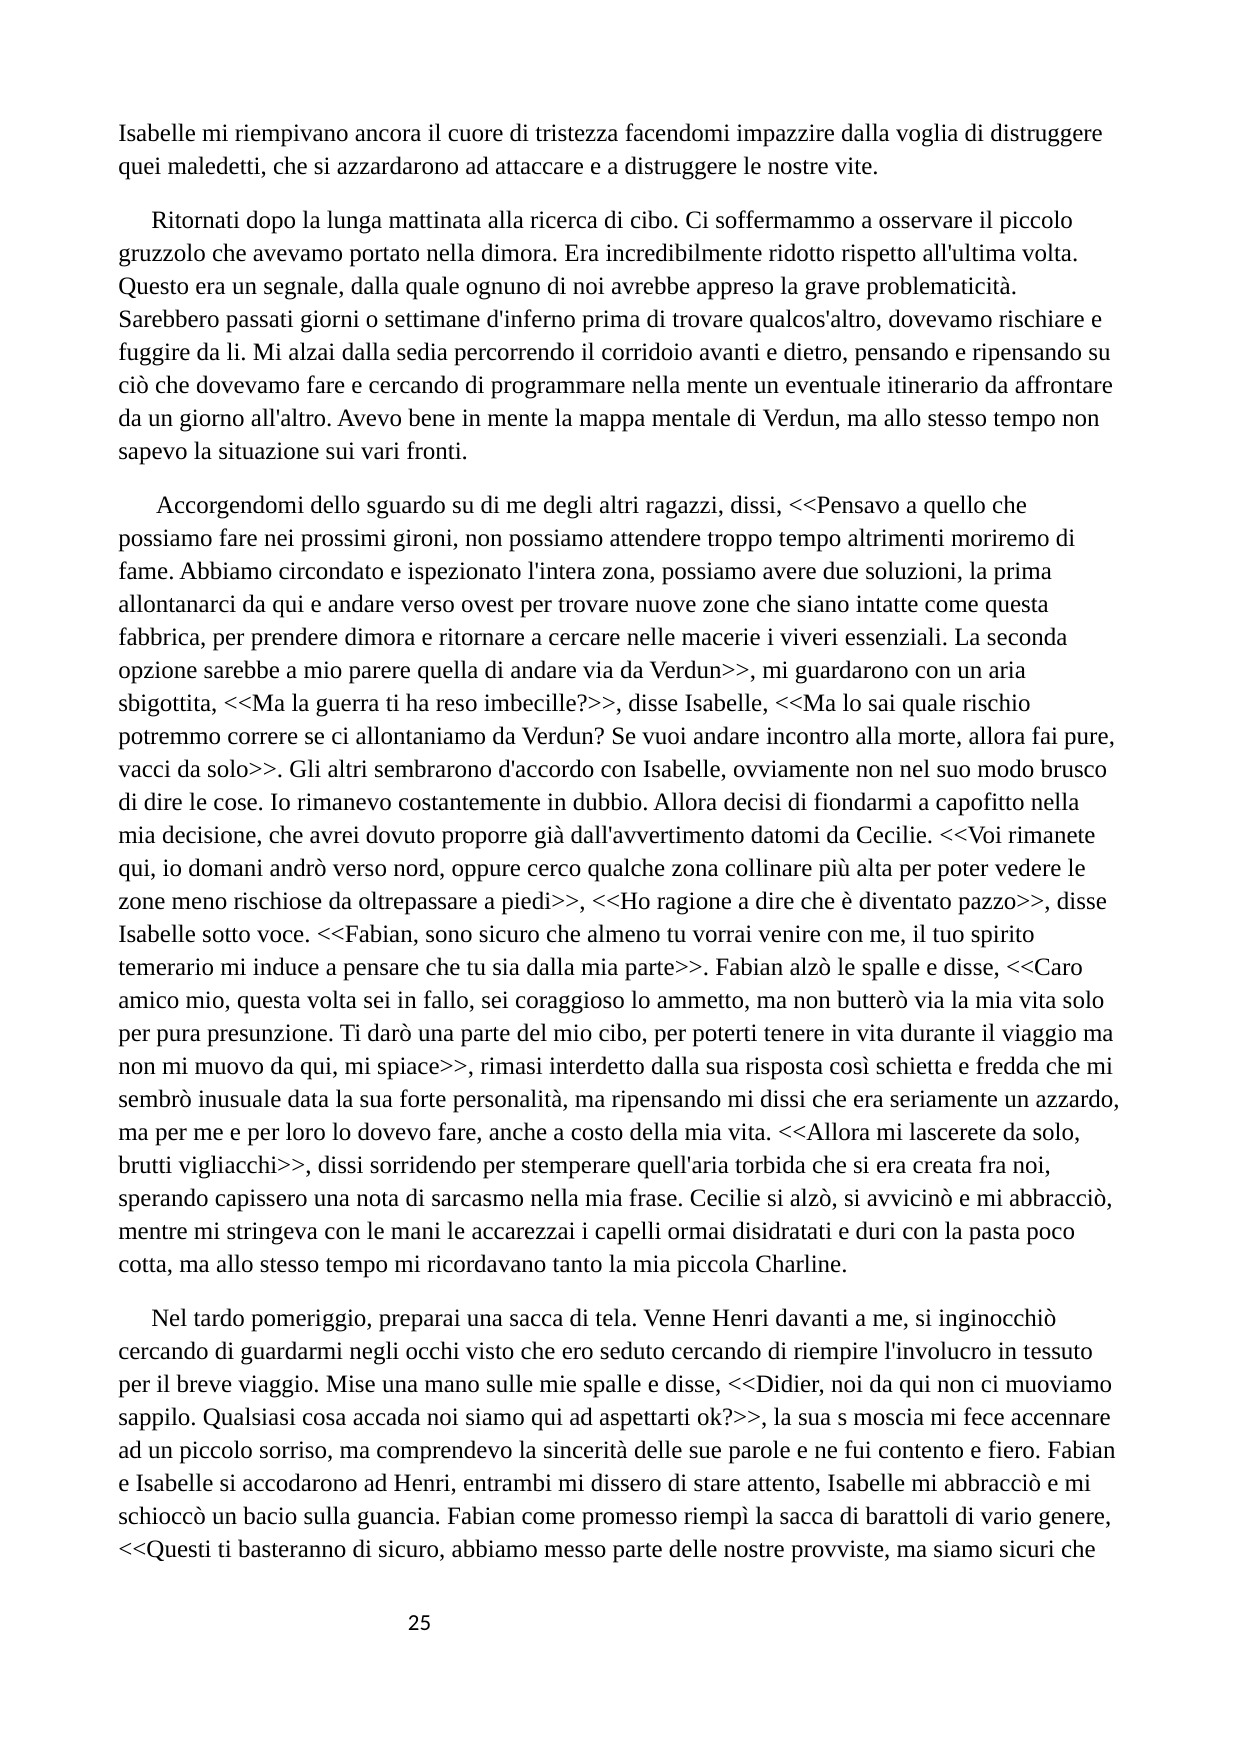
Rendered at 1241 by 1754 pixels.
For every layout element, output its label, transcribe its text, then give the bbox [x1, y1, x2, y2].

text Nel tardo pomeriggio, preparai una sacca di tela. Venne Henri davanti a me, si inginocchiò cercando di guardarmi negli occhi visto che ero seduto cercando di riempire l'involucro in tessuto per il breve viaggio. Mise una mano sulle mie spalle e disse, <<Didier, noi da qui non ci muoviamo sappilo. Qualsiasi cosa accada noi siamo qui ad aspettarti ok?>>, la sua s moscia mi fece accennare ad un piccolo sorriso, ma comprendevo la sincerità delle sue parole e ne fui contento e fiero. Fabian e Isabelle si accodarono ad Henri, entrambi mi dissero di stare attento, Isabelle mi abbracciò e mi schioccò un bacio sulla guancia. Fabian come promesso riempì la sacca di barattoli di vario genere, <<Questi ti basteranno di sicuro, abbiamo messo parte delle nostre provviste, ma siamo sicuri che [118, 1303, 1122, 1563]
text Isabelle mi riempivano ancora il cuore di tristezza facendomi impazzire dalla voglia di distruggere quei maledetti, che si azzardarono ad attaccare e a distruggere le nostre vite. [118, 118, 1122, 180]
text Ritornati dopo la lunga mattinata alla ricerca di cibo. Ci soffermammo a osservare il piccolo gruzzolo che avevamo portato nella dimora. Era incredibilmente ridotto rispetto all'ultima volta. Questo era un segnale, dalla quale ognuno di noi avrebbe appreso la grave problematicità. Sarebbero passati giorni o settimane d'inferno prima di trovare qualcos'altro, dovevamo rischiare e fuggire da li. Mi alzai dalla sedia percorrendo il corridoio avanti e dietro, pensando e ripensando su ciò che dovevamo fare e cercando di programmare nella mente un eventuale itinerario da affrontare da un giorno all'altro. Avevo bene in mente la mappa mentale di Verdun, ma allo stesso tempo non sapevo la situazione sui vari fronti. [118, 205, 1122, 465]
text Accorgendomi dello sguardo su di me degli altri ragazzi, dissi, <<Pensavo a quello che possiamo fare nei prossimi gironi, non possiamo attendere troppo tempo altrimenti moriremo di fame. Abbiamo circondato e ispezionato l'intera zona, possiamo avere due soluzioni, la prima allontanarci da qui e andare verso ovest per trovare nuove zone che siano intatte come questa fabbrica, per prendere dimora e ritornare a cercare nelle macerie i viveri essenziali. La seconda opzione sarebbe a mio parere quella di andare via da Verdun>>, mi guardarono con un aria sbigottita, <<Ma la guerra ti ha reso imbecille?>>, disse Isabelle, <<Ma lo sai quale rischio potremmo correre se ci allontaniamo da Verdun? Se vuoi andare incontro alla morte, allora fai pure, vacci da solo>>. Gli altri sembrarono d'accordo con Isabelle, ovviamente non nel suo modo brusco di dire le cose. Io rimanevo costantemente in dubbio. Allora decisi di fiondarmi a capofitto nella mia decisione, che avrei dovuto proporre già dall'avvertimento datomi da Cecilie. <<Voi rimanete qui, io domani andrò verso nord, oppure cerco qualche zona collinare più alta per poter vedere le zone meno rischiose da oltrepassare a piedi>>, <<Ho ragione a dire che è diventato pazzo>>, disse Isabelle sotto voce. <<Fabian, sono sicuro che almeno tu vorrai venire con me, il tuo spirito temerario mi induce a pensare che tu sia dalla mia parte>>. Fabian alzò le spalle e disse, <<Caro amico mio, questa volta sei in fallo, sei coraggioso lo ammetto, ma non butterò via la mia vita solo per pura presunzione. Ti darò una parte del mio cibo, per poterti tenere in vita durante il viaggio ma non mi muovo da qui, mi spiace>>, rimasi interdetto dalla sua risposta così schietta e fredda che mi sembrò inusuale data la sua forte personalità, ma ripensando mi dissi che era seriamente un azzardo, ma per me e per loro lo dovevo fare, anche a costo della mia vita. <<Allora mi lascerete da solo, brutti vigliacchi>>, dissi sorridendo per stemperare quell'aria torbida che si era creata fra noi, sperando capissero una nota di sarcasmo nella mia frase. Cecilie si alzò, si avvicinò e mi abbracciò, mentre mi stringeva con le mani le accarezzai i capelli ormai disidratati e duri con la pasta poco cotta, ma allo stesso tempo mi ricordavano tanto la mia piccola Charline. [118, 490, 1122, 1278]
